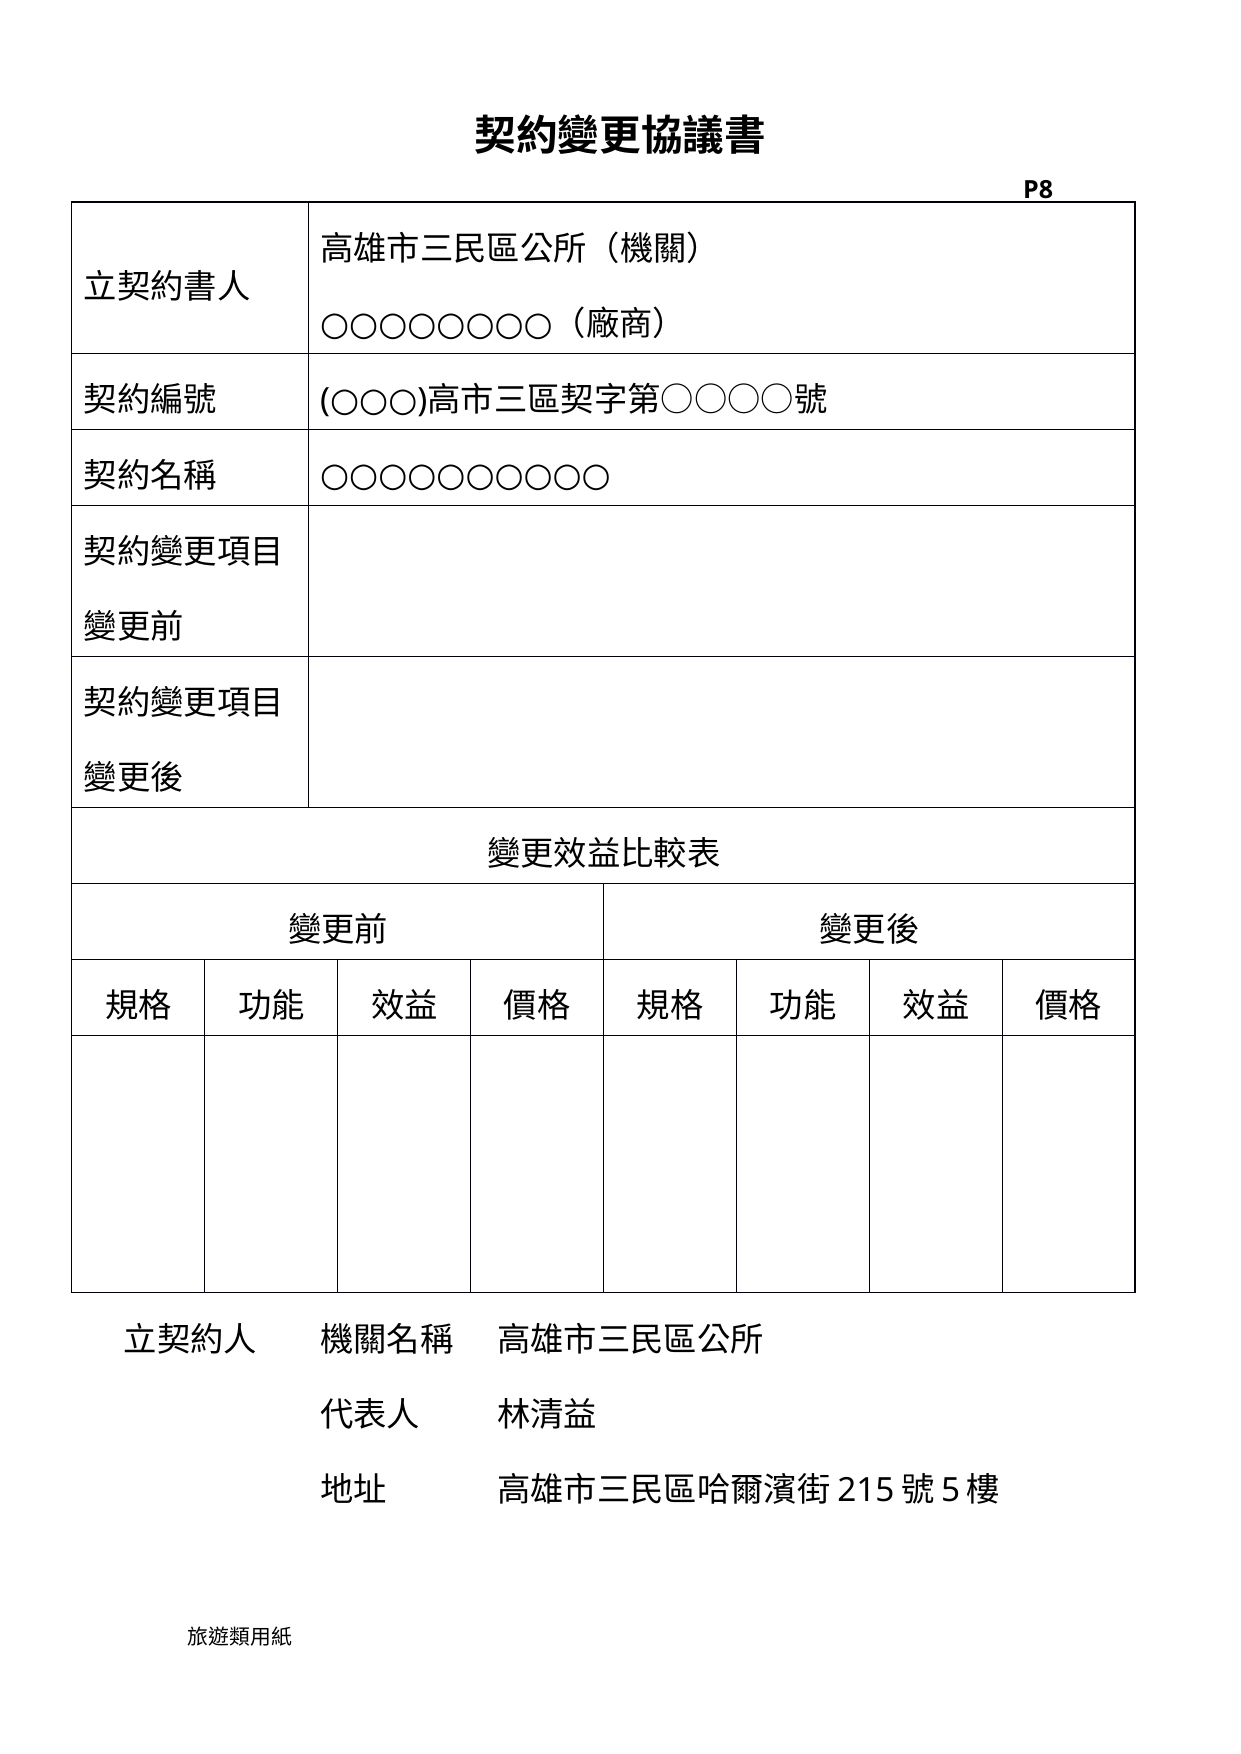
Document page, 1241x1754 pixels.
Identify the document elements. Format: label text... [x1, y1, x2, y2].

table_cell 規格 [604, 960, 736, 1035]
table_cell [72, 1036, 204, 1292]
table_cell 功能 [737, 960, 869, 1035]
table_cell [870, 1036, 1002, 1292]
table_cell [471, 1036, 603, 1292]
text 契約變更協議書 [187, 89, 1053, 164]
table_cell [737, 1036, 869, 1292]
table_header 立契約書人 [72, 203, 308, 352]
table_cell (○○○)高市三區契字第○○○○號 [309, 354, 1134, 428]
table_cell 機關名稱 [308, 1293, 485, 1368]
table_header 高雄市三民區公所（機關） ○○○○○○○○（廠商） [309, 203, 1134, 352]
table_cell 效益 [870, 960, 1002, 1035]
table_cell 規格 [72, 960, 204, 1035]
table_cell [604, 1036, 736, 1292]
table_cell 高雄市三民區公所 [485, 1293, 1135, 1368]
table_cell 代表人 [308, 1368, 485, 1443]
table_cell [338, 1036, 470, 1292]
table_cell 立契約人 [72, 1293, 308, 1368]
table_cell [72, 1443, 308, 1518]
table_cell [72, 1368, 308, 1443]
table_cell 變更前 [72, 884, 603, 959]
table_cell 契約名稱 [72, 430, 308, 504]
table_cell [309, 506, 1134, 656]
text P8 [187, 164, 1053, 201]
table_cell 變更效益比較表 [72, 808, 1134, 883]
table_cell 林清益 [485, 1368, 1135, 1443]
table_cell 變更後 [604, 884, 1134, 959]
table_cell [309, 657, 1134, 807]
table_cell [1003, 1036, 1134, 1292]
table_cell 契約編號 [72, 354, 308, 428]
table_cell 功能 [205, 960, 337, 1035]
table_cell 地址 [308, 1443, 485, 1518]
table_cell 高雄市三民區哈爾濱街215號5樓 [485, 1443, 1135, 1518]
table_cell ○○○○○○○○○○ [309, 430, 1134, 504]
table_cell 價格 [471, 960, 603, 1035]
table_cell 效益 [338, 960, 470, 1035]
table_cell [205, 1036, 337, 1292]
table_cell 契約變更項目 變更後 [72, 657, 308, 807]
table_cell 契約變更項目 變更前 [72, 506, 308, 656]
table_cell 價格 [1003, 960, 1134, 1035]
